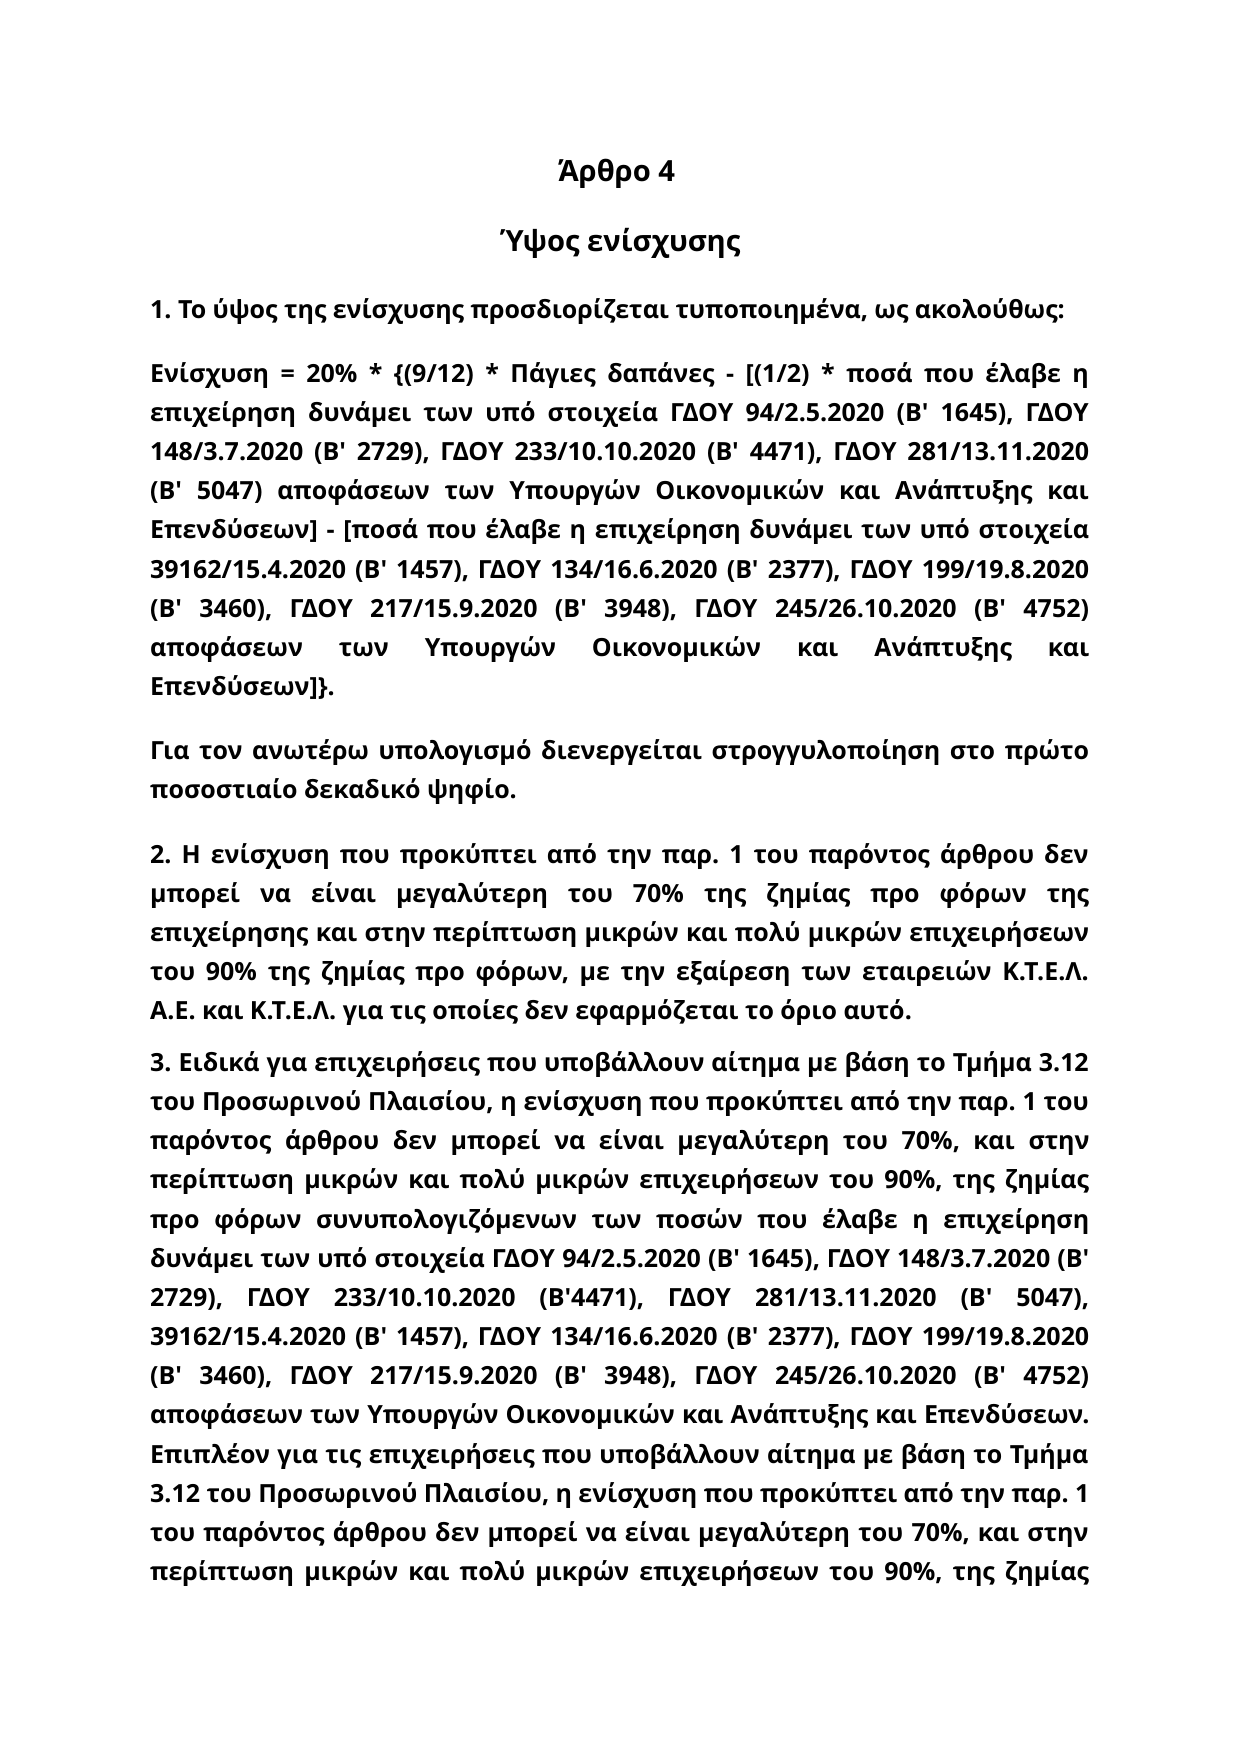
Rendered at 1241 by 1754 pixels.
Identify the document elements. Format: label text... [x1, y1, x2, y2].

text 1. Το ύψος της ενίσχυσης προσδιορίζεται τυποποιημένα, ως ακολούθως: [150, 291, 1090, 325]
text 3. Ειδικά για επιχειρήσεις που υποβάλλουν αίτημα με βάση το Τμήμα 3.12 του Προσωρινού Πλαισίου, η ενίσχυση που προκύπτει από την παρ. 1 του παρόντος άρθρου δεν μπορεί να είναι μεγαλύτερη του 70%, και στην περίπτωση μικρών και πολύ μικρών επιχειρήσεων του 90%, της ζημίας προ φόρων συνυπολογιζόμενων των ποσών που έλαβε η επιχείρηση δυνάμει των υπό στοιχεία ΓΔΟΥ 94/2.5.2020 (Β' 1645), ΓΔΟΥ 148/3.7.2020 (Β' 2729), ΓΔΟΥ 233/10.10.2020 (Β'4471), ΓΔΟΥ 281/13.11.2020 (Β' 5047), 39162/15.4.2020 (Β' 1457), ΓΔΟΥ 134/16.6.2020 (Β' 2377), ΓΔΟΥ 199/19.8.2020 (Β' 3460), ΓΔΟΥ 217/15.9.2020 (Β' 3948), ΓΔΟΥ 245/26.10.2020 (Β' 4752) αποφάσεων των Υπουργών Οικονομικών και Ανάπτυξης και Επενδύσεων. Επιπλέον για τις επιχειρήσεις που υποβάλλουν αίτημα με βάση το Τμήμα 3.12 του Προσωρινού Πλαισίου, η ενίσχυση που προκύπτει από την παρ. 1 του παρόντος άρθρου δεν μπορεί να είναι μεγαλύτερη του 70%, και στην περίπτωση μικρών και πολύ μικρών επιχειρήσεων του 90%, της ζημίας [150, 1044, 1090, 1588]
text Ενίσχυση = 20% * {(9/12) * Πάγιες δαπάνες - [(1/2) * ποσά που έλαβε η επιχείρηση δυνάμει των υπό στοιχεία ΓΔΟΥ 94/2.5.2020 (Β' 1645), ΓΔΟΥ 148/3.7.2020 (Β' 2729), ΓΔΟΥ 233/10.10.2020 (Β' 4471), ΓΔΟΥ 281/13.11.2020 (Β' 5047) αποφάσεων των Υπουργών Οικονομικών και Ανάπτυξης και Επενδύσεων] - [ποσά που έλαβε η επιχείρηση δυνάμει των υπό στοιχεία 39162/15.4.2020 (Β' 1457), ΓΔΟΥ 134/16.6.2020 (Β' 2377), ΓΔΟΥ 199/19.8.2020 (Β' 3460), ΓΔΟΥ 217/15.9.2020 (Β' 3948), ΓΔΟΥ 245/26.10.2020 (Β' 4752) αποφάσεων των Υπουργών Οικονομικών και Ανάπτυξης και Επενδύσεων]}. [150, 355, 1090, 703]
text Για τον ανωτέρω υπολογισμό διενεργείται στρογγυλοποίηση στο πρώτο ποσοστιαίο δεκαδικό ψηφίο. [150, 733, 1090, 806]
text 2. Η ενίσχυση που προκύπτει από την παρ. 1 του παρόντος άρθρου δεν μπορεί να είναι μεγαλύτερη του 70% της ζημίας προ φόρων της επιχείρησης και στην περίπτωση μικρών και πολύ μικρών επιχειρήσεων του 90% της ζημίας προ φόρων, με την εξαίρεση των εταιρειών Κ.Τ.Ε.Λ. Α.Ε. και Κ.Τ.Ε.Λ. για τις οποίες δεν εφαρμόζεται το όριο αυτό. [150, 836, 1090, 1027]
subtitle Ύψος ενίσχυσης [150, 221, 1090, 260]
subtitle Άρθρο 4 [150, 150, 1090, 190]
